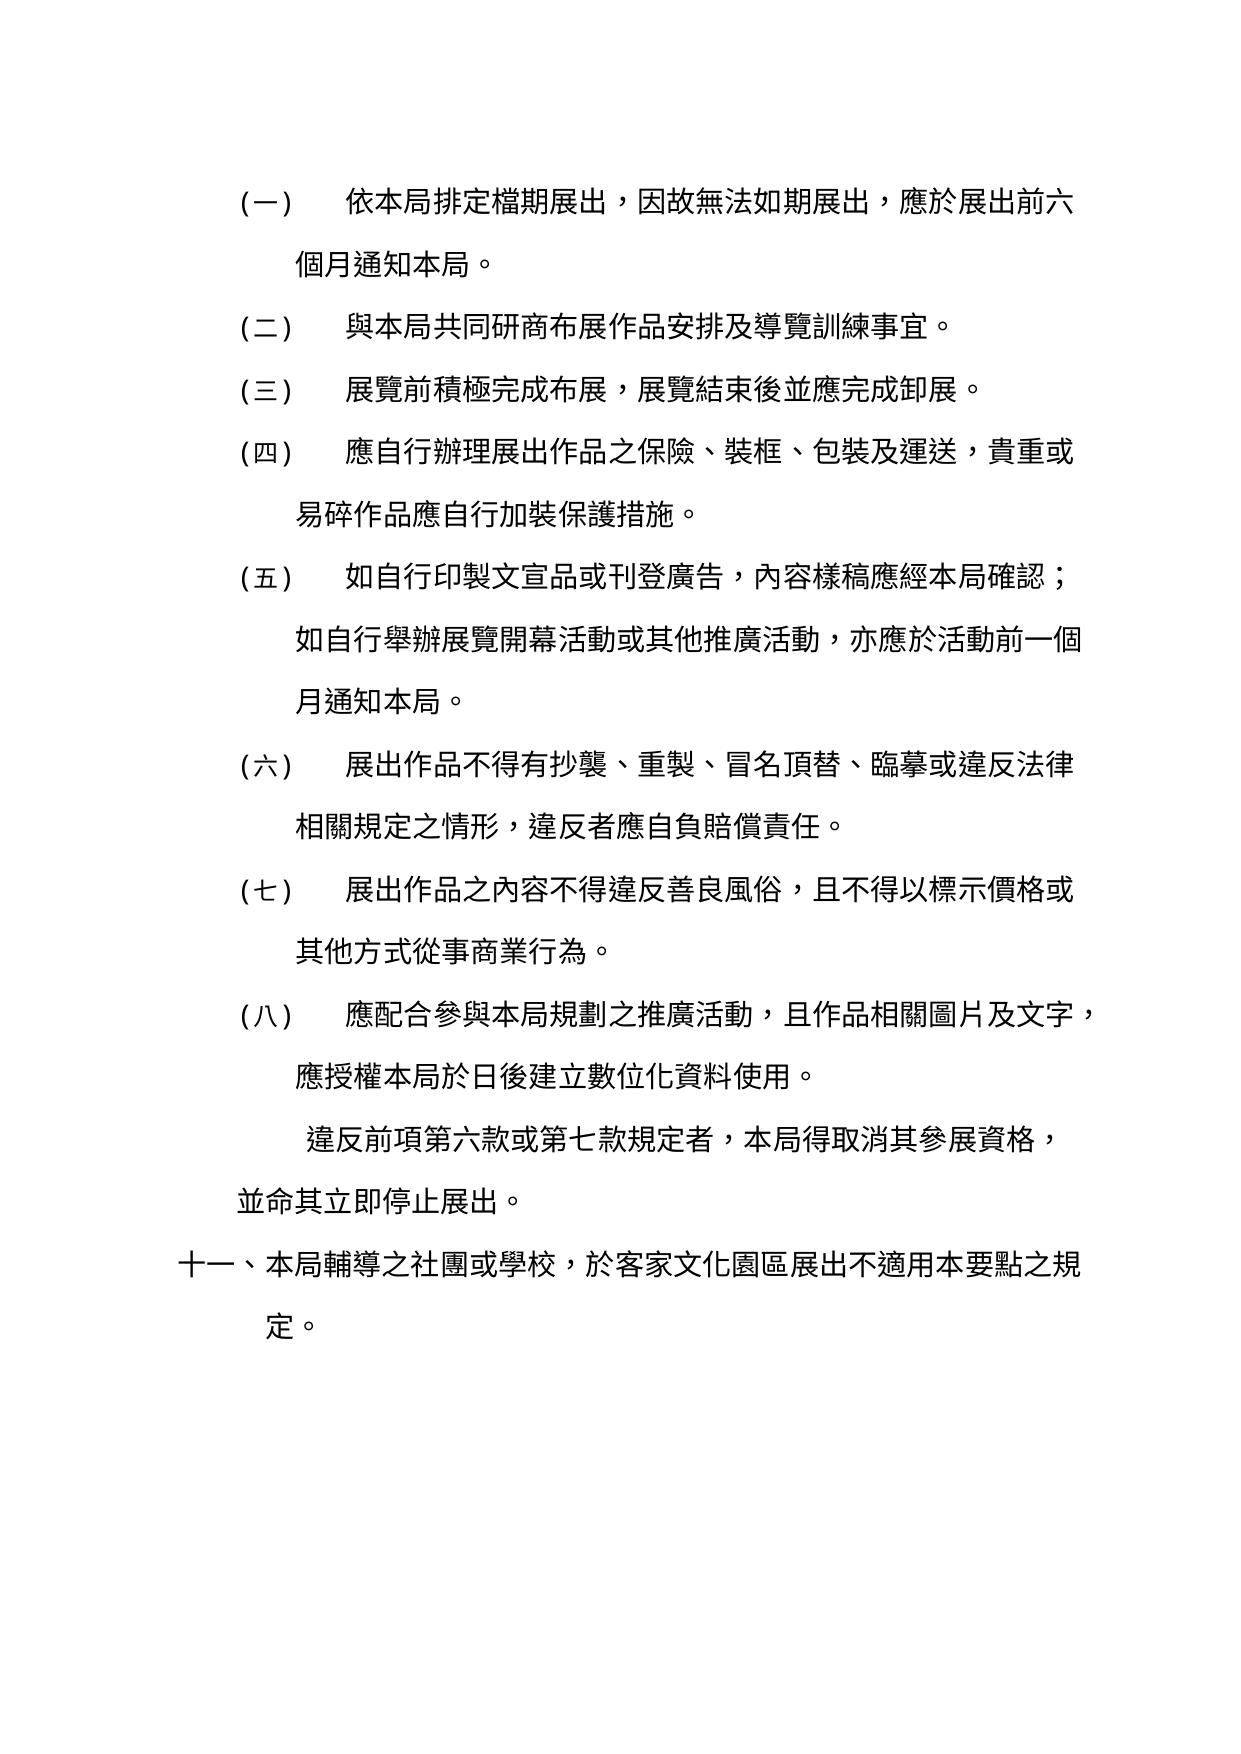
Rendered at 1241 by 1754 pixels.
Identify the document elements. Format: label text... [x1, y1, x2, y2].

list 如自行印製文宣品或刊登廣告，內容樣稿應經本局確認；如自行舉辦展覽開幕活動或其他推廣活動，亦應於活動前一個月通知本局。 [236, 533, 1092, 721]
list 應配合參與本局規劃之推廣活動，且作品相關圖片及文字，應授權本局於日後建立數位化資料使用。 [236, 971, 1092, 1096]
list 展覽前積極完成布展，展覽結束後並應完成卸展。 [236, 346, 1092, 408]
list 展出作品之內容不得違反善良風俗，且不得以標示價格或其他方式從事商業行為。 [236, 846, 1092, 971]
list 展出作品不得有抄襲、重製、冒名頂替、臨摹或違反法律相關規定之情形，違反者應自負賠償責任。 [236, 721, 1092, 846]
list 應自行辦理展出作品之保險、裝框、包裝及運送，貴重或易碎作品應自行加裝保護措施。 [236, 408, 1092, 533]
list 與本局共同研商布展作品安排及導覽訓練事宜。 [236, 283, 1092, 346]
text 違反前項第六款或第七款規定者，本局得取消其參展資格，並命其立即停止展出。 [236, 1096, 1092, 1221]
list 依本局排定檔期展出，因故無法如期展出，應於展出前六個月通知本局。 [236, 158, 1092, 283]
text 十一、本局輔導之社團或學校，於客家文化園區展出不適用本要點之規定。 [177, 1221, 1092, 1346]
